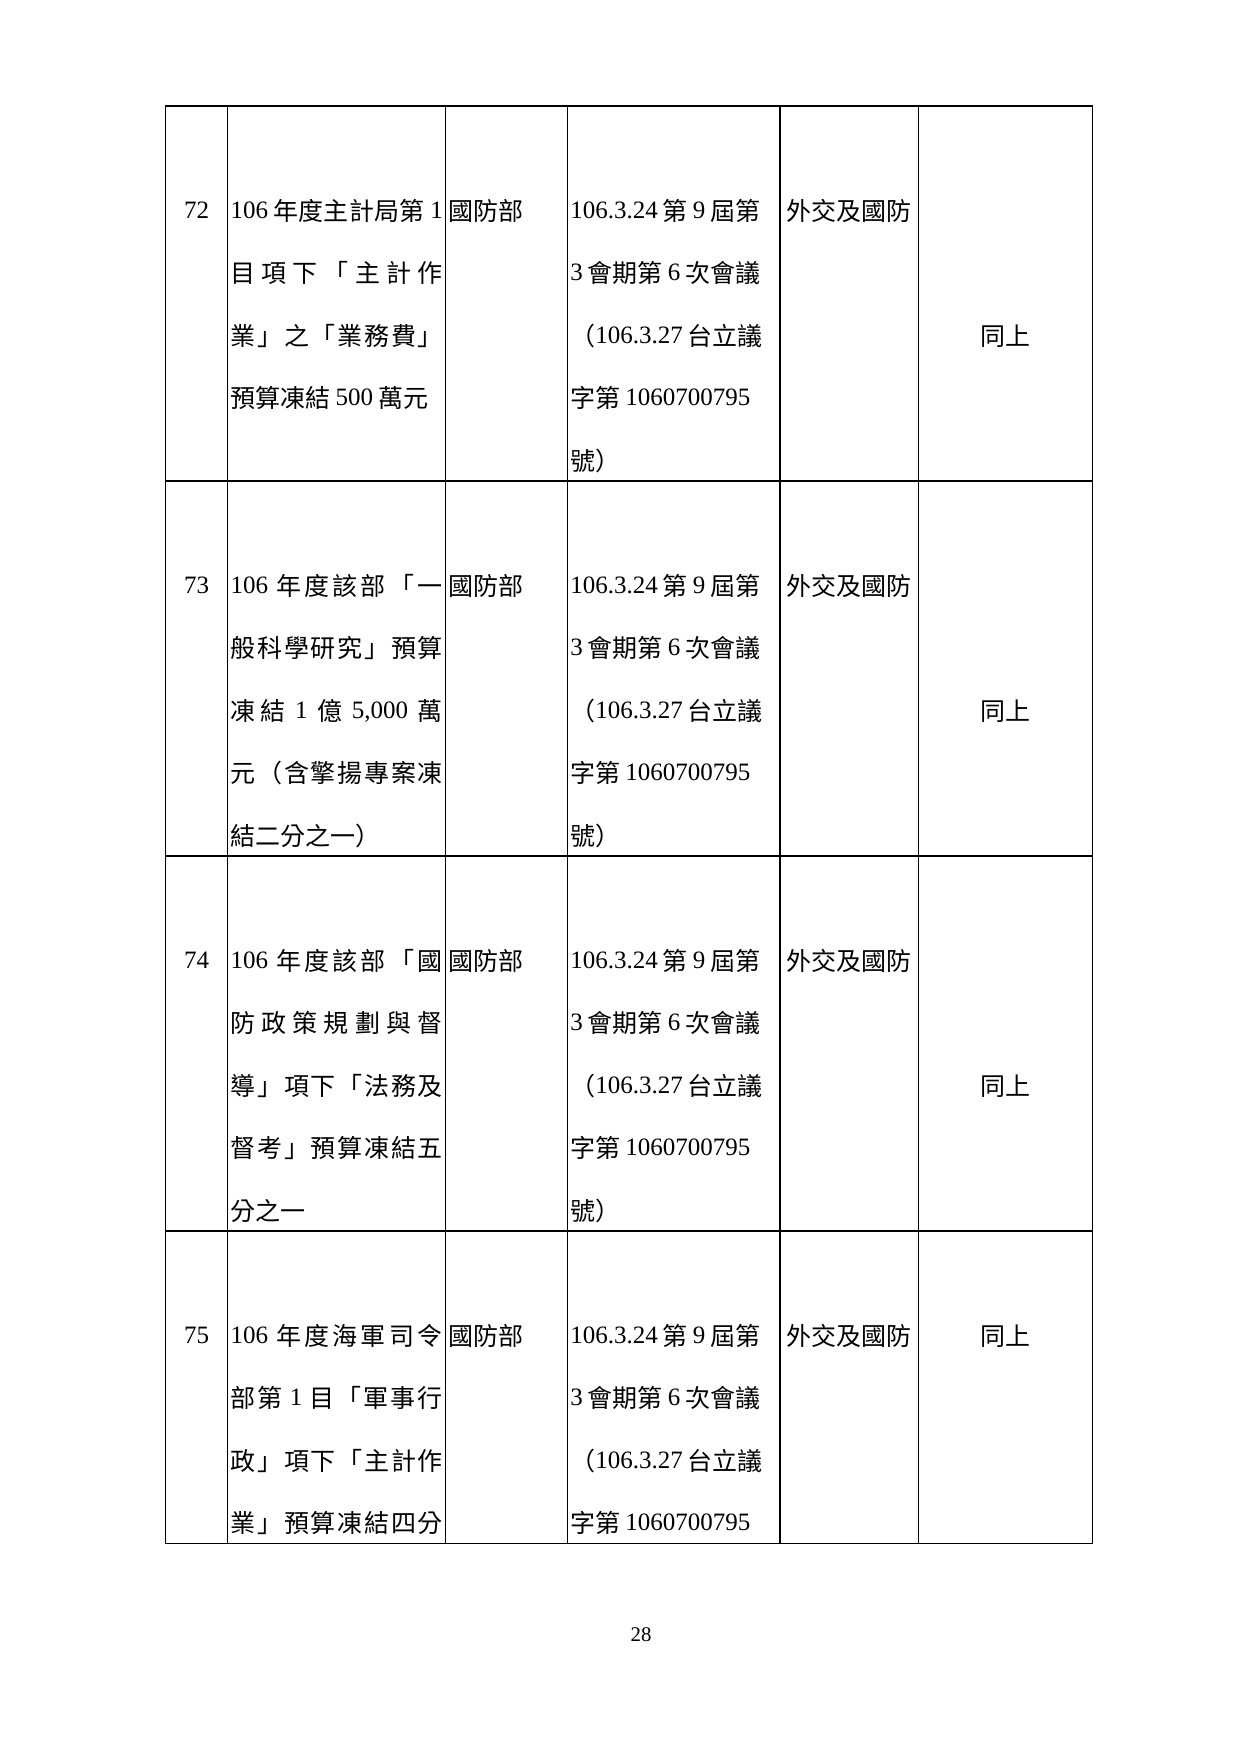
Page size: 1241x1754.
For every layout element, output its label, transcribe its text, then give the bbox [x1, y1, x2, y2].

table_cell 國防部 [446, 857, 567, 1230]
table_cell 106年度主計局第1目項下「主計作業」之「業務費」預算凍結500萬元 [228, 107, 445, 480]
table_cell 外交及國防 [781, 482, 918, 855]
table_cell 75 [166, 1232, 227, 1543]
table_cell 同上 [919, 857, 1092, 1230]
table_cell 外交及國防 [781, 1232, 918, 1543]
table_cell 外交及國防 [781, 857, 918, 1230]
table_cell 106年度海軍司令部第1目「軍事行政」項下「主計作業」預算凍結四分 [228, 1232, 445, 1543]
table_cell 106年度該部「國防政策規劃與督導」項下「法務及督考」預算凍結五分之一 [228, 857, 445, 1230]
table_cell 同上 [919, 482, 1092, 855]
table_cell 106.3.24第9屆第3會期第6次會議（106.3.27台立議 字第1060700795號） [568, 107, 779, 480]
table_cell 國防部 [446, 482, 567, 855]
table_cell 106.3.24第9屆第3會期第6次會議（106.3.27台立議 字第1060700795 [568, 1232, 779, 1543]
table_cell 國防部 [446, 107, 567, 480]
table_cell 106年度該部「一般科學研究」預算凍結1億5,000萬元（含擎揚專案凍結二分之一） [228, 482, 445, 855]
table_cell 國防部 [446, 1232, 567, 1543]
table_cell 72 [166, 107, 227, 480]
table_cell 同上 [919, 1232, 1092, 1543]
table_cell 外交及國防 [781, 107, 918, 480]
table_cell 106.3.24第9屆第3會期第6次會議（106.3.27台立議 字第1060700795號） [568, 482, 779, 855]
table_cell 同上 [919, 107, 1092, 480]
table_cell 73 [166, 482, 227, 855]
table_cell 74 [166, 857, 227, 1230]
table_cell 106.3.24第9屆第3會期第6次會議（106.3.27台立議 字第1060700795號） [568, 857, 779, 1230]
